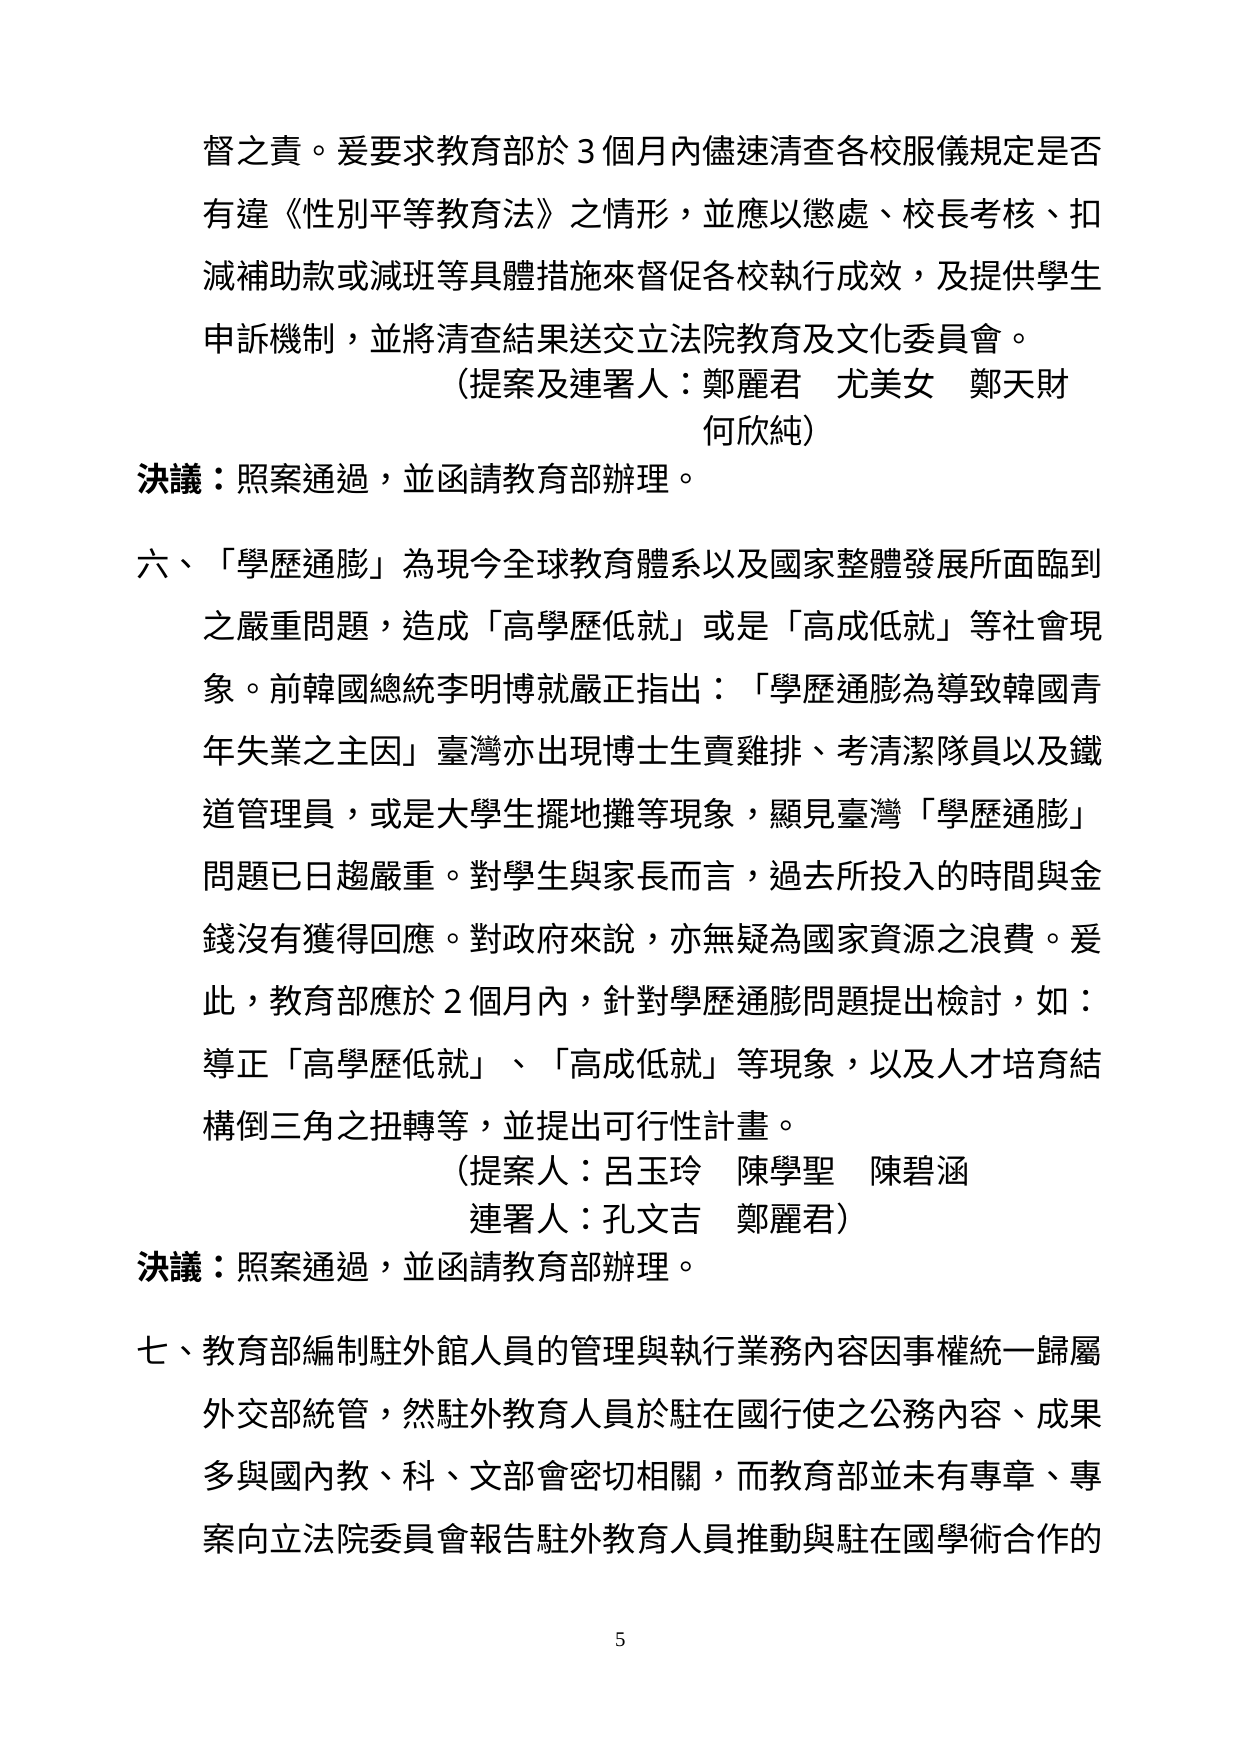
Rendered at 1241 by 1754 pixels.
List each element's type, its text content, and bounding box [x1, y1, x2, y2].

text 連署人：孔文吉 鄭麗君） [136, 1193, 1104, 1241]
text 何欣純） [136, 406, 1104, 453]
text 七、教育部編制駐外館人員的管理與執行業務內容因事權統一歸屬外交部統管，然駐外教育人員於駐在國行使之公務內容、成果多與國內教、科、文部會密切相關，而教育部並未有專章、專案向立法院委員會報告駐外教育人員推動與駐在國學術合作的執行現況與成果。爰要求教育部應彙整駐外教育人員工作成果報告，於每半年陳報立法院教育及文化委員會備查，俾利監督。 [136, 1308, 1104, 1558]
text （提案及連署人：鄭麗君 尤美女 鄭天財 [136, 358, 1104, 406]
text 六、「學歷通膨」為現今全球教育體系以及國家整體發展所面臨到之嚴重問題，造成「高學歷低就」或是「高成低就」等社會現象。前韓國總統李明博就嚴正指出：「學歷通膨為導致韓國青年失業之主因」臺灣亦出現博士生賣雞排、考清潔隊員以及鐵道管理員，或是大學生擺地攤等現象，顯見臺灣「學歷通膨」問題已日趨嚴重。對學生與家長而言，過去所投入的時間與金錢沒有獲得回應。對政府來說，亦無疑為國家資源之浪費。爰此，教育部應於2個月內，針對學歷通膨問題提出檢討，如：導正「高學歷低就」、「高成低就」等現象，以及人才培育結構倒三角之扭轉等，並提出可行性計畫。 [136, 520, 1104, 1145]
text 決議：照案通過，並函請教育部辦理。 [136, 453, 1102, 501]
text 督之責。爰要求教育部於3個月內儘速清查各校服儀規定是否有違《性別平等教育法》之情形，並應以懲處、校長考核、扣減補助款或減班等具體措施來督促各校執行成效，及提供學生申訴機制，並將清查結果送交立法院教育及文化委員會。 [136, 108, 1104, 358]
text （提案人：呂玉玲 陳學聖 陳碧涵 [136, 1145, 1104, 1193]
text 決議：照案通過，並函請教育部辦理。 [136, 1241, 1102, 1289]
